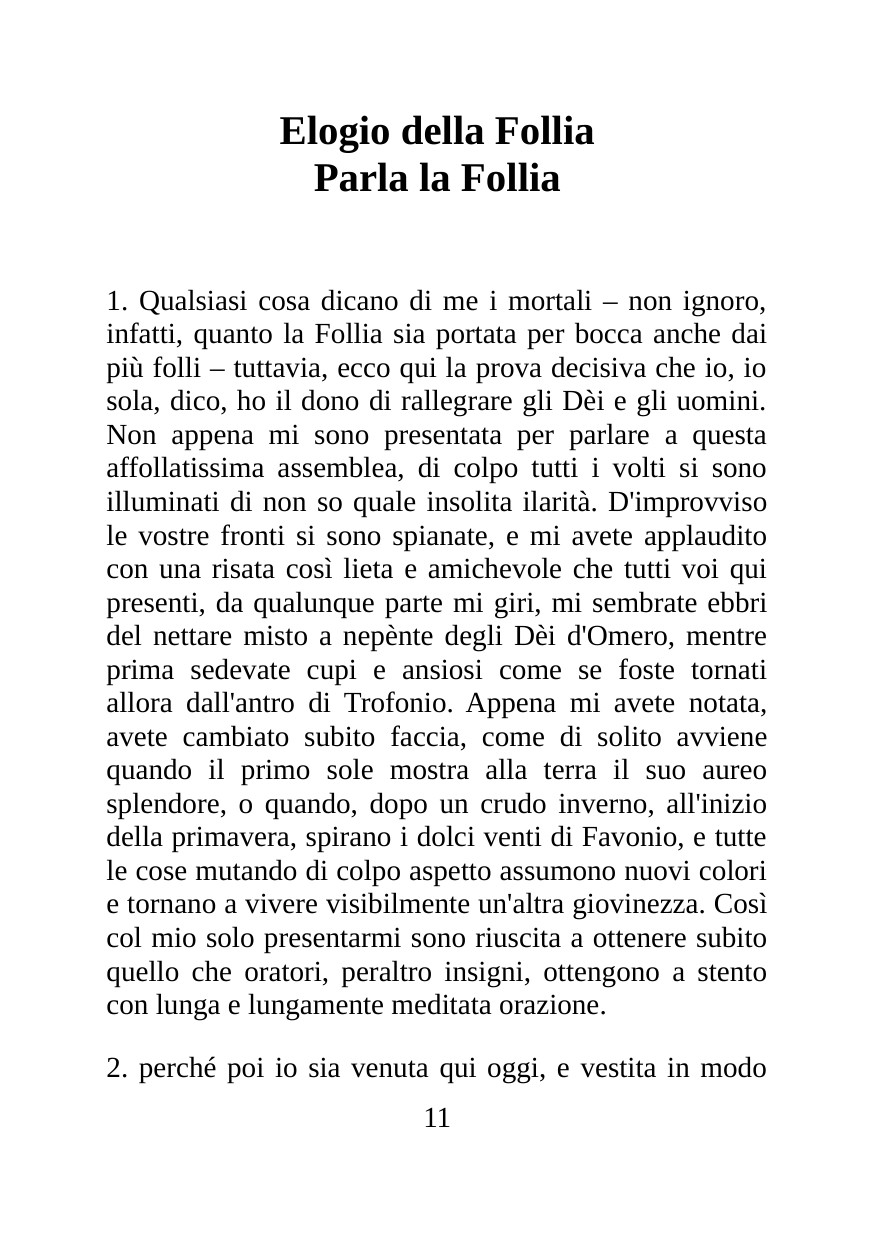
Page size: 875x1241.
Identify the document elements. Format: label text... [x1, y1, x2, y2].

text 2. perché poi io sia venuta qui oggi, e vestita in modo [106, 1050, 768, 1084]
subtitle Elogio della Follia Parla la Follia [106, 106, 768, 200]
text 1. Qualsiasi cosa dicano di me i mortali – non ignoro, infatti, quanto la Follia sia portata per bocca anche dai più folli – tuttavia, ecco qui la prova decisiva che io, io sola, dico, ho il dono di rallegrare gli Dèi e gli uomini. Non appena mi sono presentata per parlare a questa affollatissima assemblea, di colpo tutti i volti si sono illuminati di non so quale insolita ilarità. D'improvviso le vostre fronti si sono spianate, e mi avete applaudito con una risata così lieta e amichevole che tutti voi qui presenti, da qualunque parte mi giri, mi sembrate ebbri del nettare misto a nepènte degli Dèi d'Omero, mentre prima sedevate cupi e ansiosi come se foste tornati allora dall'antro di Trofonio. Appena mi avete notata, avete cambiato subito faccia, come di solito avviene quando il primo sole mostra alla terra il suo aureo splendore, o quando, dopo un crudo inverno, all'inizio della primavera, spirano i dolci venti di Favonio, e tutte le cose mutando di colpo aspetto assumono nuovi colori e tornano a vivere visibilmente un'altra giovinezza. Così col mio solo presentarmi sono riuscita a ottenere subito quello che oratori, peraltro insigni, ottengono a stento con lunga e lungamente meditata orazione. [106, 283, 768, 1021]
